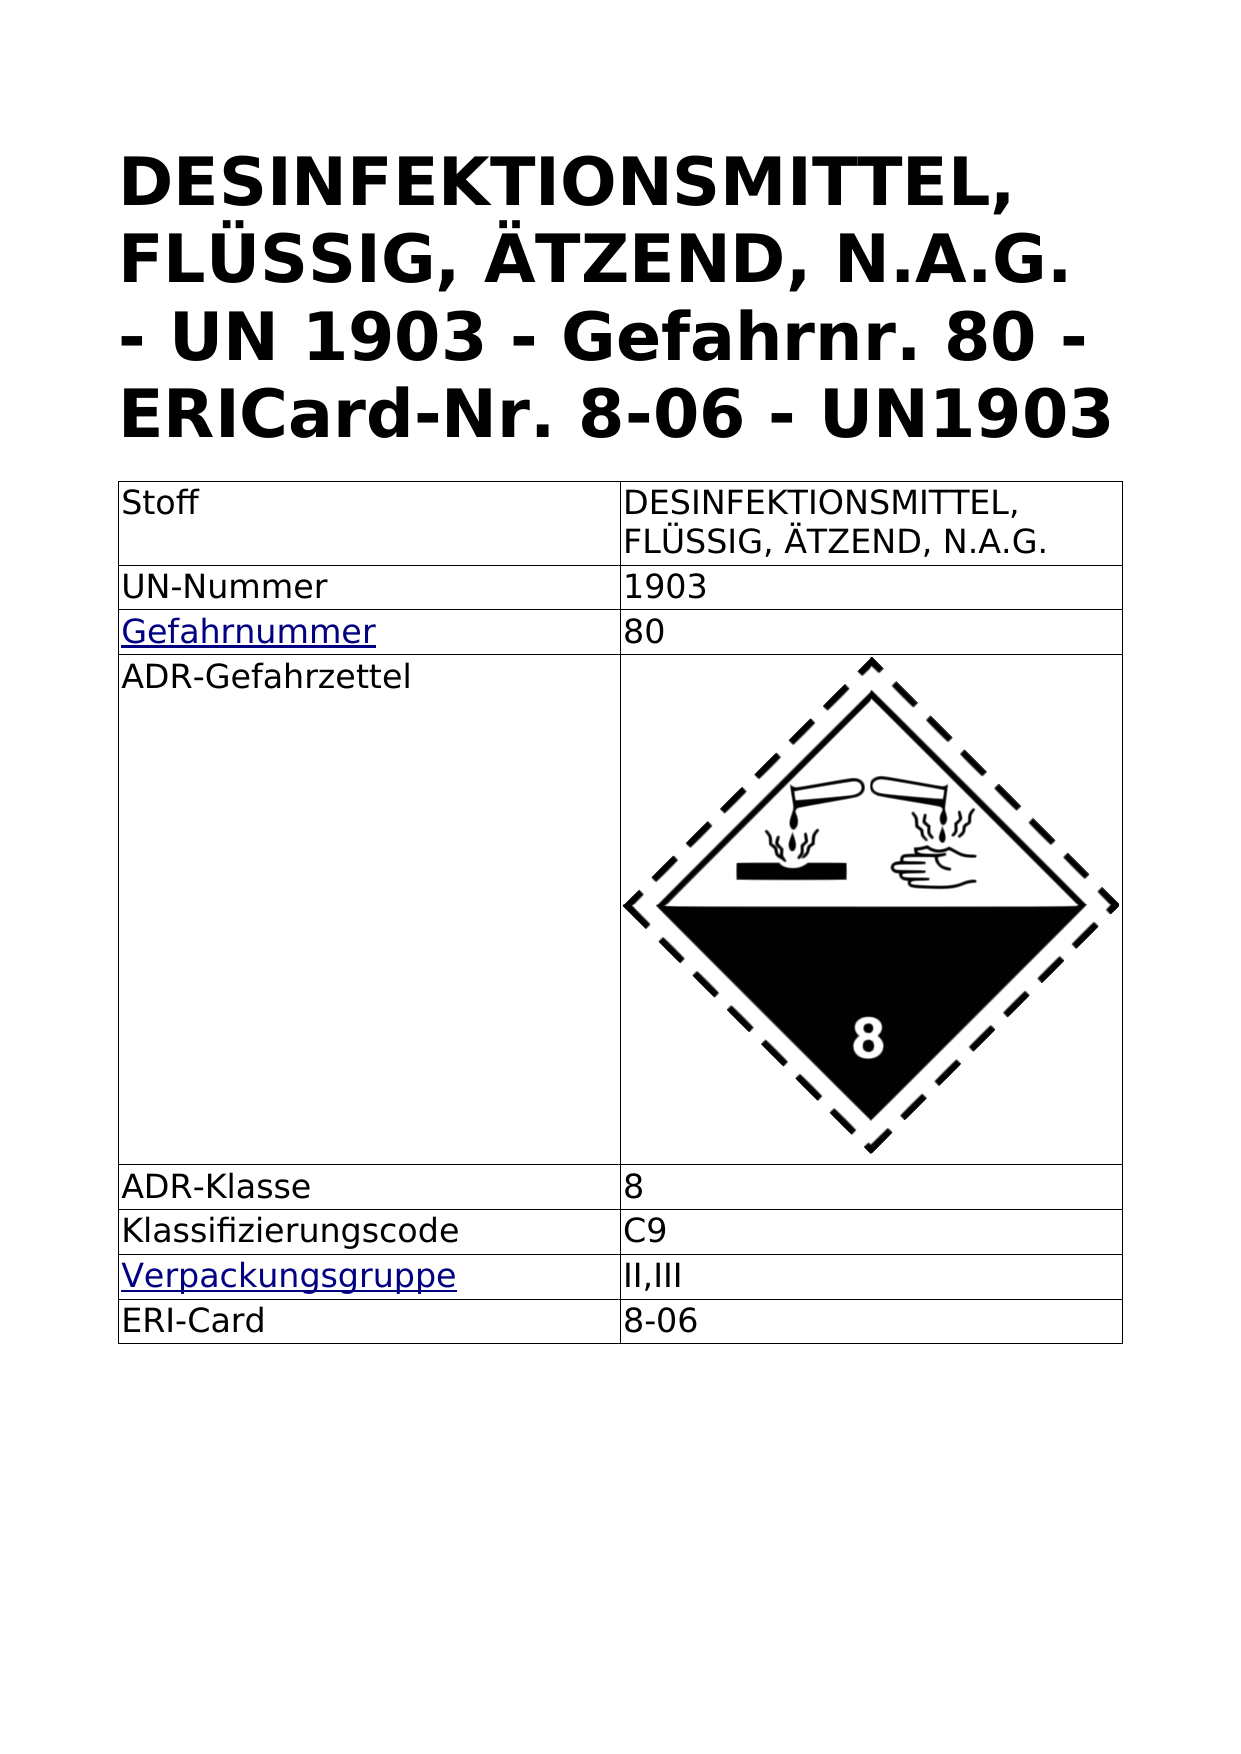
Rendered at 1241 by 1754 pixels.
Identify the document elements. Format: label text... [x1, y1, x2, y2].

table_cell Gefahrnummer [119, 610, 620, 654]
table_cell ADR-Klasse [119, 1165, 620, 1209]
table_cell II,III [621, 1255, 1122, 1298]
table_cell C9 [621, 1210, 1122, 1254]
table_header Stoff [119, 482, 620, 564]
table_cell 8 [621, 1165, 1122, 1209]
table_cell UN-Nummer [119, 566, 620, 609]
table_header DESINFEKTIONSMITTEL, FLÜSSIG, ÄTZEND, N.A.G. [621, 482, 1122, 564]
table_cell [621, 655, 1122, 1164]
table_cell 1903 [621, 566, 1122, 609]
table_cell 8-06 [621, 1300, 1122, 1343]
table_cell ERI-Card [119, 1300, 620, 1343]
table_cell Verpackungsgruppe [119, 1255, 620, 1298]
subtitle DESINFEKTIONSMITTEL, FLÜSSIG, ÄTZEND, N.A.G. - UN 1903 - Gefahrnr. 80 - ERICard-Nr. 8-06 - UN1903 [118, 143, 1122, 453]
table_cell 80 [621, 610, 1122, 654]
table_cell Klassifizierungscode [119, 1210, 620, 1254]
table_cell ADR-Gefahrzettel [119, 655, 620, 1164]
picture [622, 657, 1120, 1154]
